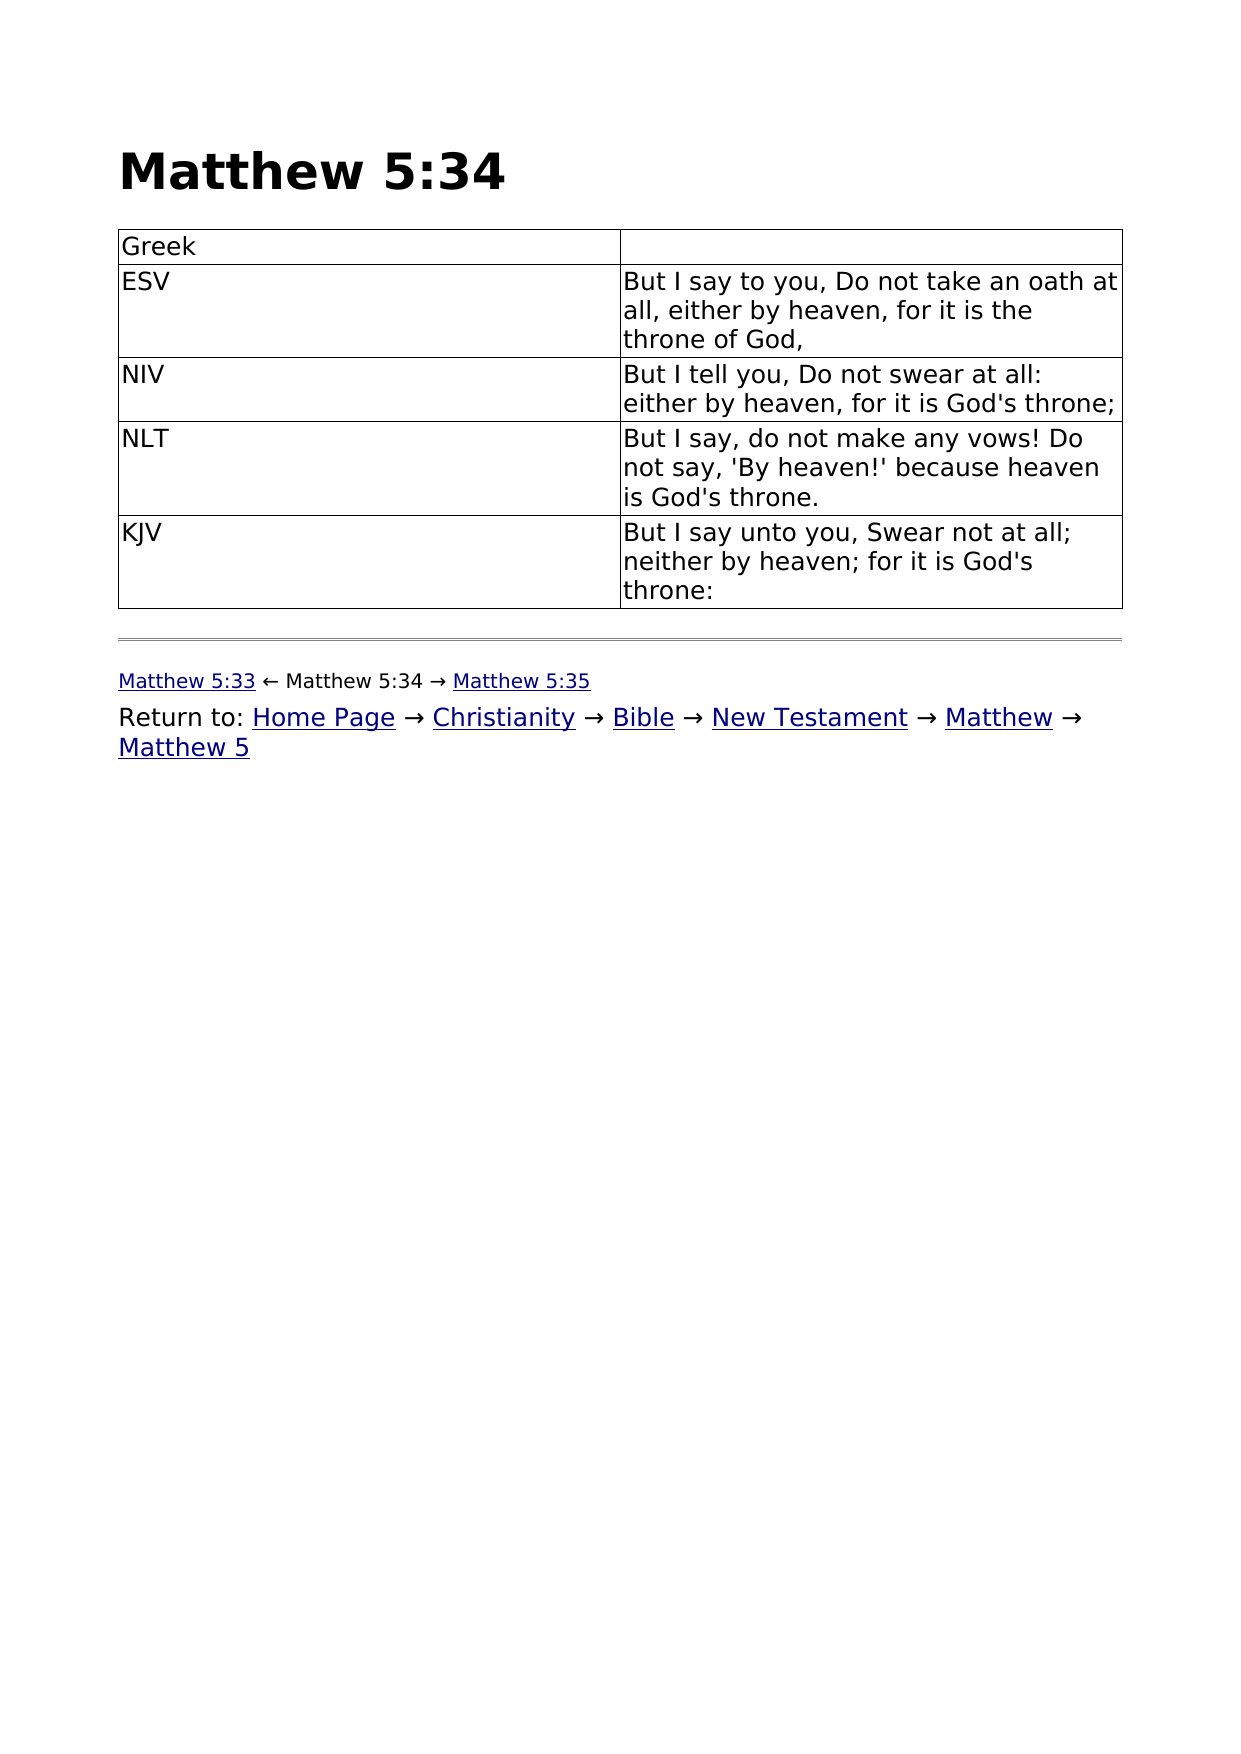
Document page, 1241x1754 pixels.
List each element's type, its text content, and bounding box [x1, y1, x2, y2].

table_cell But I say to you, Do not take an oath at all, either by heaven, for it is the throne of God, [621, 265, 1122, 357]
text Matthew 5:33 ← Matthew 5:34 → Matthew 5:35 [118, 669, 1122, 704]
table_cell But I say, do not make any vows! Do not say, 'By heaven!' because heaven is God's throne. [621, 422, 1122, 515]
table_cell ESV [119, 265, 620, 357]
table_header [621, 230, 1122, 264]
table_cell NLT [119, 422, 620, 515]
table_cell But I tell you, Do not swear at all: either by heaven, for it is God's throne; [621, 358, 1122, 421]
table_cell But I say unto you, Swear not at all; neither by heaven; for it is God's throne: [621, 516, 1122, 608]
table_cell KJV [119, 516, 620, 608]
table_cell NIV [119, 358, 620, 421]
text Return to: Home Page → Christianity → Bible → New Testament → Matthew → Matthew 5 [118, 704, 1122, 762]
table_header Greek [119, 230, 620, 264]
subtitle Matthew 5:34 [118, 143, 1122, 201]
